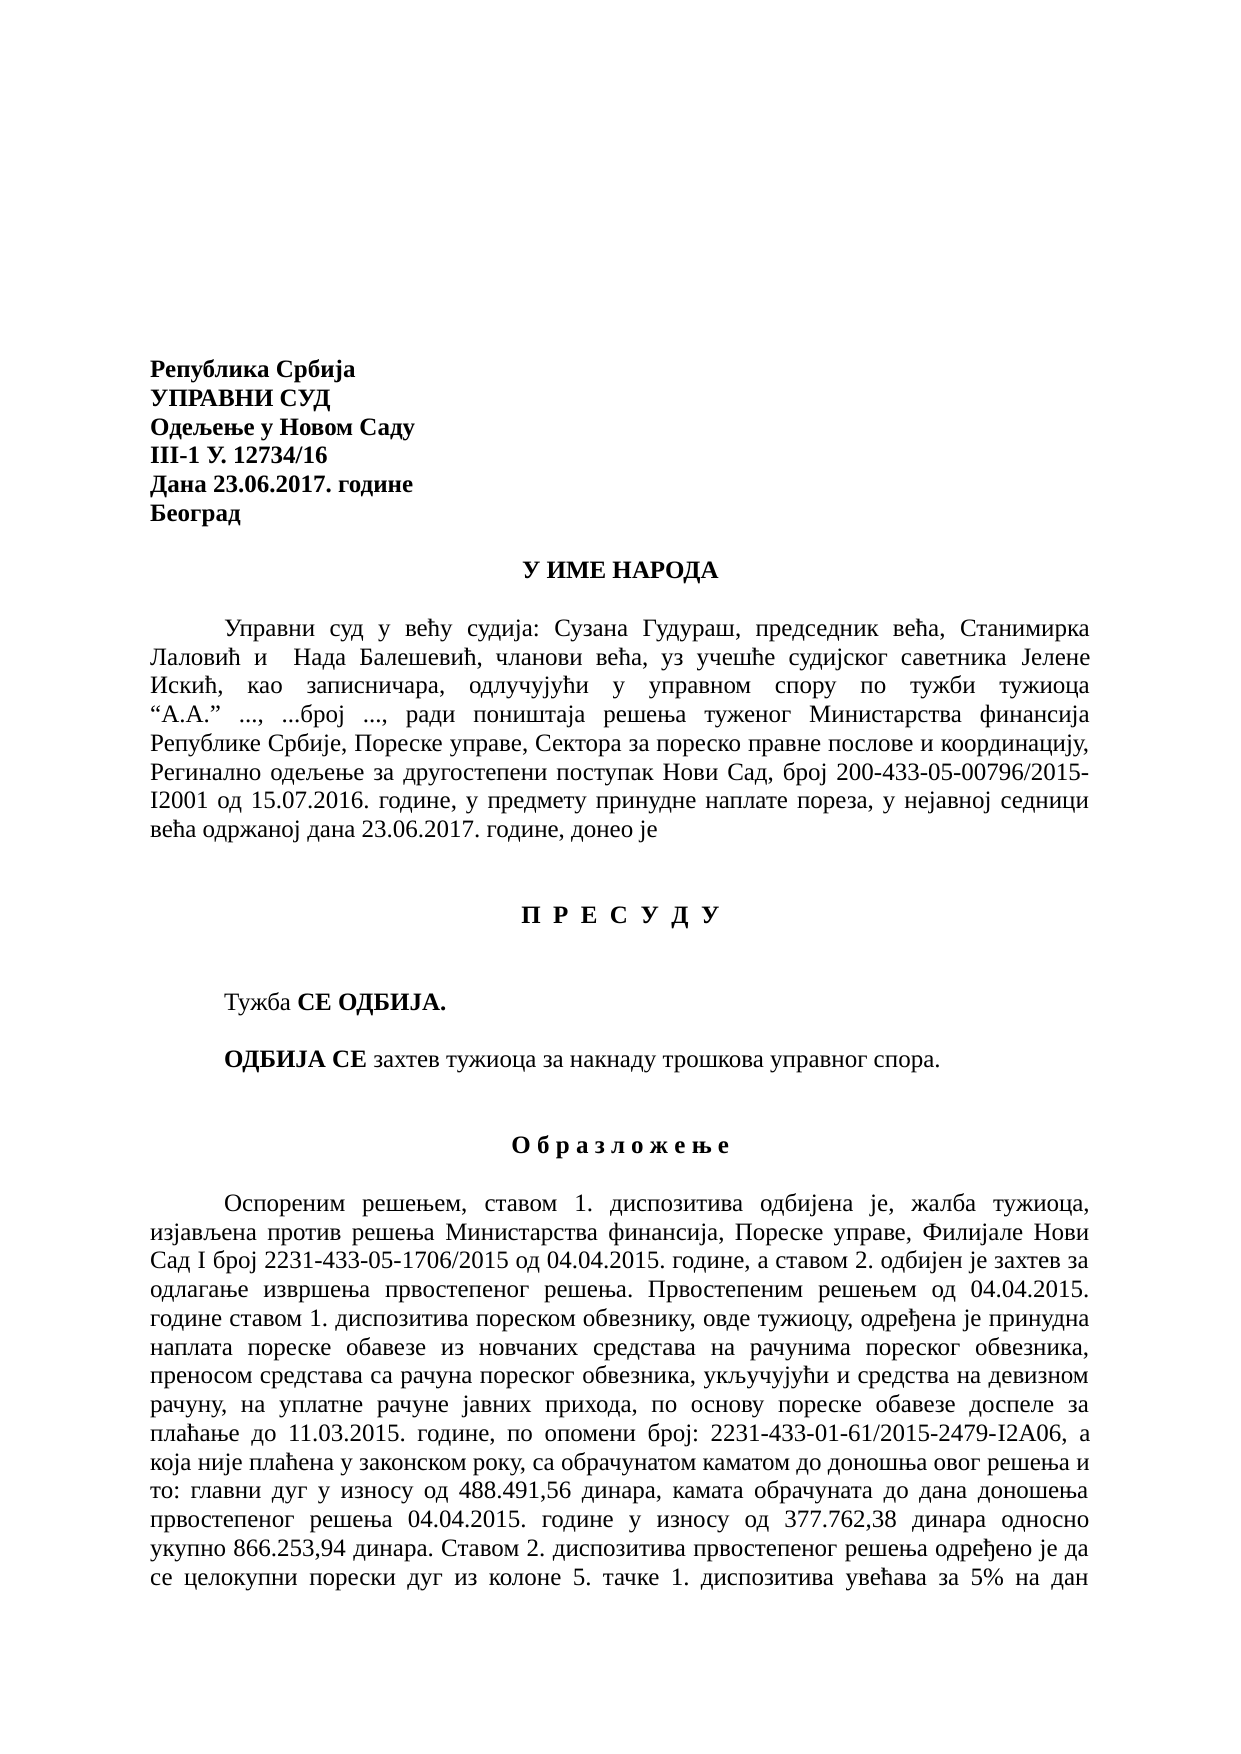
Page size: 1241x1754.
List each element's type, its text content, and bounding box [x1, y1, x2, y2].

text У ИМЕ НАРОДА [150, 555, 1090, 584]
text Република Србија [150, 148, 1090, 383]
text УПРАВНИ СУД [150, 383, 1090, 412]
text П Р Е С У Д У [150, 900, 1090, 929]
text ОДБИЈА СЕ захтев тужиоца за накнаду трошкова управног спора. [150, 1044, 1090, 1073]
text III-1 У. 12734/16 [150, 440, 1090, 469]
text Дана 23.06.2017. године [150, 469, 1090, 498]
text Управни суд у већу судија: Сузана Гудураш, председник већа, Станимирка Лаловић и Нада Балешевић, чланови већа, уз учешће судијског саветника Јелене Искић, као записничара, одлучујући у управном спору по тужби тужиоца “А.А.” ..., ...број ..., ради поништаја решења туженог Министарства финансија Републике Србије, Пореске управе, Сектора за пореско правне послове и координацију, Регинално одељење за другостепени поступак Нови Сад, број 200-433-05-00796/2015-I2001 од 15.07.2016. године, у предмету принудне наплате пореза, у нејавној седници већа одржаној дана 23.06.2017. године, донео је [150, 613, 1090, 843]
text Оспореним решењем, ставом 1. диспозитива одбијена је, жалба тужиоца, изјављена против решења Министарства финансија, Пореске управе, Филијале Нови Сад I број 2231-433-05-1706/2015 од 04.04.2015. године, а ставом 2. одбијен је захтев за одлагање извршења првостепеног решења. Првостепеним решењем од 04.04.2015. године ставом 1. диспозитива пореском обвезнику, овде тужиоцу, одређена je принудна наплата пореске обавезе из новчаних средстава на рачунима пореског обвезника, преносом средстава са рачуна пореског обвезника, укључујући и средства на девизном рачуну, на уплатне рачуне јавних прихода, по основу пореске обавезе доспеле за плаћање до 11.03.2015. године, по опомени број: 2231-433-01-61/2015-2479-I2А06, а која није плаћена у законском року, са обрачунатом каматом до доношња овог решења и то: главни дуг у износу од 488.491,56 динара, камата обрачуната до дана доношења првостепеног решења 04.04.2015. године у износу од 377.762,38 динара односно укупно 866.253,94 динара. Ставом 2. диспозитива првостепеног решења одређено је да се целокупни порески дуг из колоне 5. тачке 1. диспозитива увећава за 5% на дан [150, 1188, 1090, 1590]
text Београд [150, 498, 1090, 527]
text Тужба СЕ ОДБИЈА. [150, 987, 1090, 1015]
text Одељење у Новом Саду [150, 412, 1090, 440]
text О б р а з л о ж е њ е [150, 1130, 1090, 1159]
